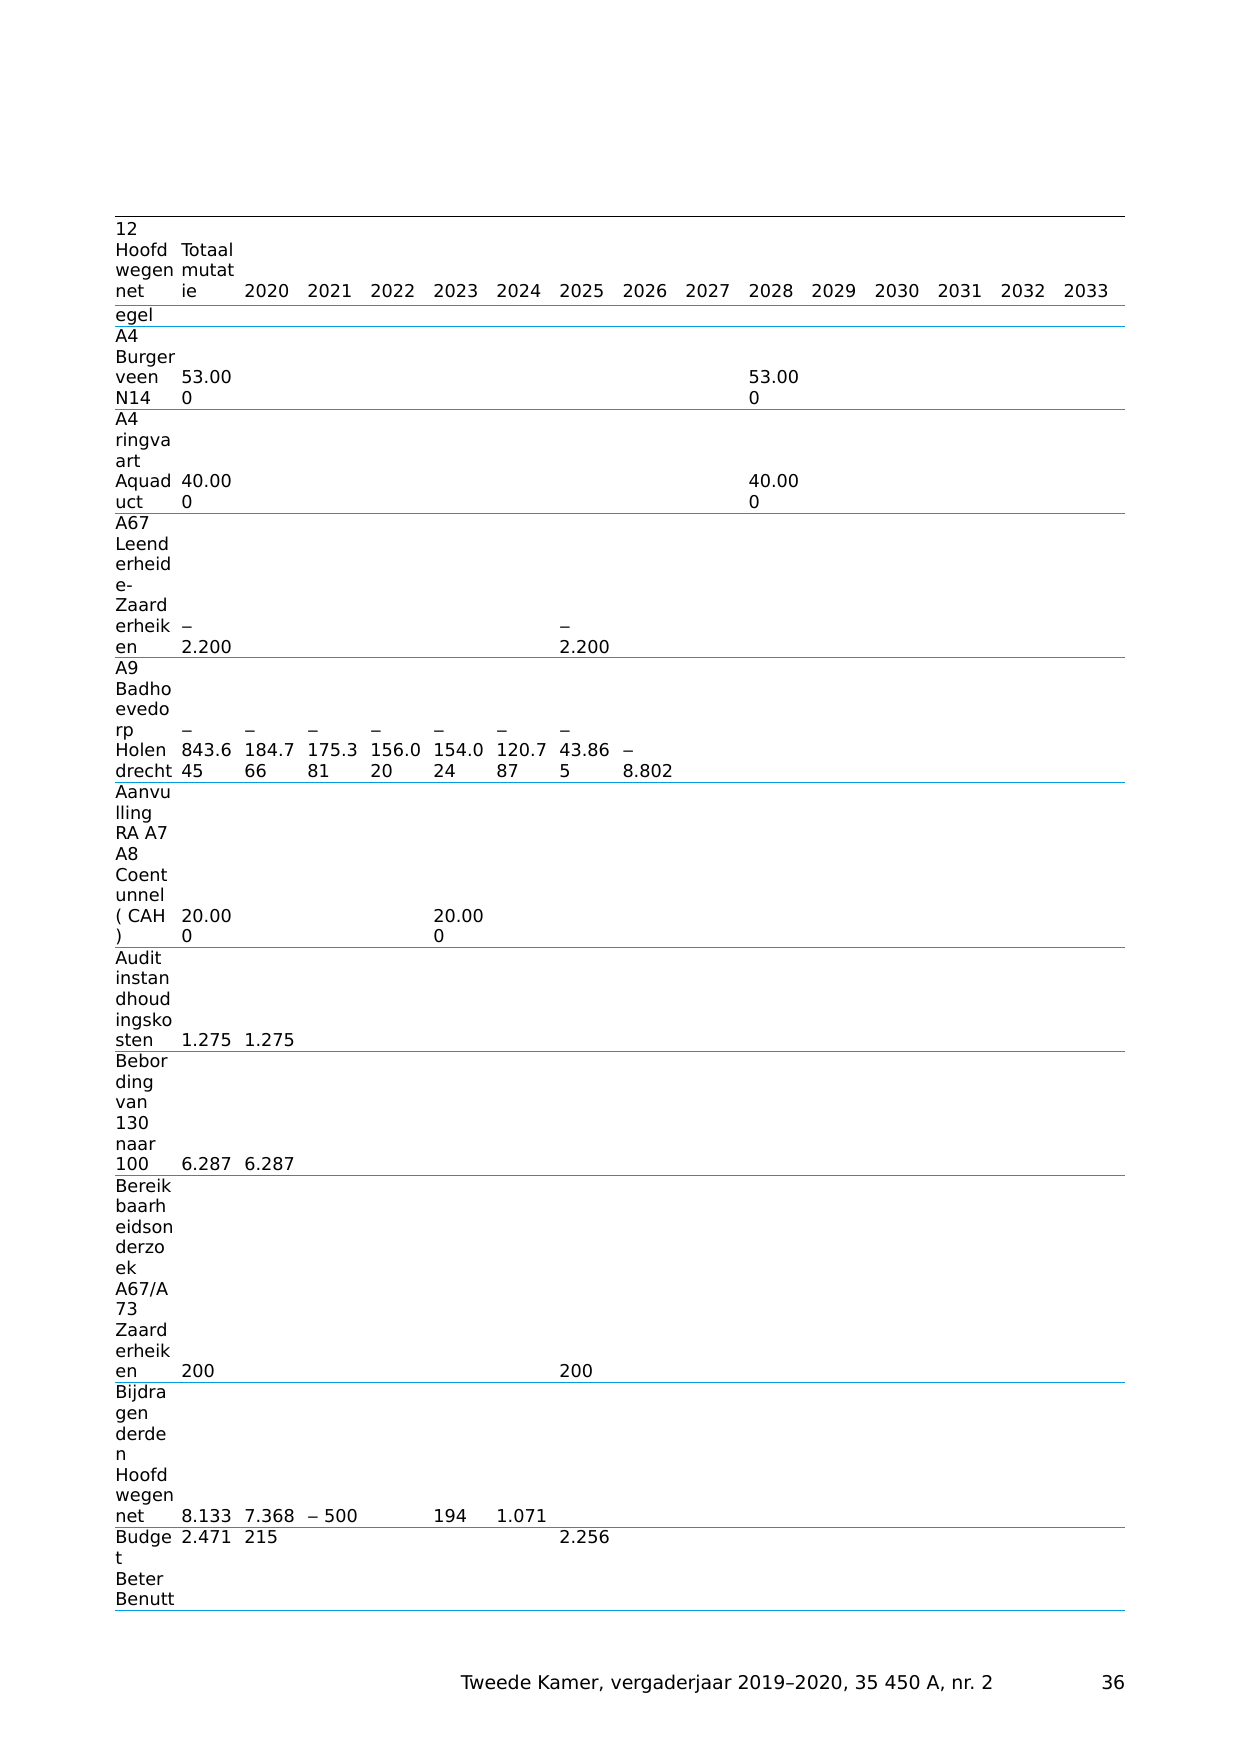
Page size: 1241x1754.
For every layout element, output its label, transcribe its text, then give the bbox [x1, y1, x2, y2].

table_cell [304, 1052, 367, 1175]
table_cell [367, 1528, 430, 1610]
table_cell [745, 306, 808, 326]
table_cell Bebording van 130 naar 100 [115, 1052, 178, 1175]
table_cell [745, 1052, 808, 1175]
table_cell [934, 783, 997, 947]
table_cell [430, 1052, 493, 1175]
table_cell ‒ 156.020 [367, 658, 430, 782]
table_cell [304, 948, 367, 1051]
table_cell [493, 1052, 556, 1175]
table_cell [619, 327, 682, 409]
table_cell [367, 783, 430, 947]
table_cell [871, 1052, 934, 1175]
table_cell [1060, 783, 1125, 947]
table_cell [808, 658, 871, 782]
table_cell [934, 410, 997, 512]
table_cell [304, 410, 367, 512]
table_cell [1060, 514, 1125, 657]
table_cell [745, 1528, 808, 1610]
table_cell 20.000 [430, 783, 493, 947]
table_cell [745, 1176, 808, 1382]
table_cell [871, 1383, 934, 1527]
table_cell [178, 306, 241, 326]
table_cell 1.071 [493, 1383, 556, 1527]
table_cell 2033 [1060, 217, 1125, 304]
table_cell [241, 1176, 304, 1382]
table_cell [934, 306, 997, 326]
table_cell [556, 1383, 619, 1527]
table_cell Budget Beter Benutt [115, 1528, 178, 1610]
table_cell [682, 514, 745, 657]
table_cell [1060, 948, 1125, 1051]
table_cell [682, 1052, 745, 1175]
table_cell [241, 410, 304, 512]
table_cell 2032 [998, 217, 1060, 304]
table_cell [998, 306, 1060, 326]
table_cell A4 Burgerveen N14 [115, 327, 178, 409]
table_cell [556, 1052, 619, 1175]
table_cell 40.000 [178, 410, 241, 512]
table_cell [619, 410, 682, 512]
table_cell 6.287 [178, 1052, 241, 1175]
table_cell [682, 327, 745, 409]
table_cell 6.287 [241, 1052, 304, 1175]
table_cell [682, 1176, 745, 1382]
table_cell 1.275 [178, 948, 241, 1051]
table_cell [871, 783, 934, 947]
table_cell [871, 658, 934, 782]
table_cell [619, 783, 682, 947]
table_cell [934, 1052, 997, 1175]
table_cell 215 [241, 1528, 304, 1610]
table_cell 7.368 [241, 1383, 304, 1527]
table_cell 2031 [934, 217, 997, 304]
table_cell [934, 514, 997, 657]
table_cell [493, 1176, 556, 1382]
table_cell ‒ 500 [304, 1383, 367, 1527]
table_cell [1060, 658, 1125, 782]
table_cell [304, 1176, 367, 1382]
table_cell [556, 327, 619, 409]
table_cell [808, 327, 871, 409]
table_cell [493, 948, 556, 1051]
table_cell [808, 948, 871, 1051]
table_cell 2021 [304, 217, 367, 304]
table_cell [493, 306, 556, 326]
table_cell [619, 514, 682, 657]
table_cell A4 ringvaart Aquaduct [115, 410, 178, 512]
table_cell egel [115, 306, 178, 326]
table_cell Aanvulling RA A7 A8 Coentunnel ( CAH ) [115, 783, 178, 947]
table_cell ‒ 2.200 [178, 514, 241, 657]
table_cell [619, 306, 682, 326]
table_cell [430, 1528, 493, 1610]
table_cell [1060, 1176, 1125, 1382]
table_cell [745, 1383, 808, 1527]
table_cell [808, 1052, 871, 1175]
table_cell [241, 327, 304, 409]
table_cell [998, 410, 1060, 512]
table_cell [493, 783, 556, 947]
table_cell 194 [430, 1383, 493, 1527]
table_cell [808, 306, 871, 326]
table_cell ‒ 120.787 [493, 658, 556, 782]
table_cell [745, 948, 808, 1051]
table_cell 2025 [556, 217, 619, 304]
table_cell [304, 1528, 367, 1610]
table_cell 40.000 [745, 410, 808, 512]
table_cell [871, 410, 934, 512]
table_cell ‒ 8.802 [619, 658, 682, 782]
table_cell [367, 1052, 430, 1175]
table_cell [430, 948, 493, 1051]
table_cell 1.275 [241, 948, 304, 1051]
table_cell Bijdragen derden Hoofdwegennet [115, 1383, 178, 1527]
table_cell 2026 [619, 217, 682, 304]
table_cell [998, 1528, 1060, 1610]
table_cell [493, 410, 556, 512]
table_cell [871, 948, 934, 1051]
table_cell [1060, 1528, 1125, 1610]
table_cell [998, 1176, 1060, 1382]
table_cell ‒ 843.645 [178, 658, 241, 782]
table_cell 53.000 [745, 327, 808, 409]
table_cell ‒ 43.865 [556, 658, 619, 782]
table_cell [430, 306, 493, 326]
table_cell [241, 306, 304, 326]
table_cell [808, 410, 871, 512]
table_cell [682, 783, 745, 947]
table_cell 8.133 [178, 1383, 241, 1527]
table_cell [745, 783, 808, 947]
table_cell Totaal mutatie [178, 217, 241, 304]
table_cell [367, 1176, 430, 1382]
table_cell [682, 306, 745, 326]
table_cell [934, 1383, 997, 1527]
table_cell [808, 1528, 871, 1610]
table_cell [682, 1528, 745, 1610]
table_cell 2024 [493, 217, 556, 304]
table_cell ‒ 2.200 [556, 514, 619, 657]
table_cell [619, 1383, 682, 1527]
table_cell [998, 783, 1060, 947]
table_cell ‒ 175.381 [304, 658, 367, 782]
table_cell [619, 1528, 682, 1610]
table_cell 2028 [745, 217, 808, 304]
table_cell A9 Badhoevedorp Holendrecht [115, 658, 178, 782]
table_cell [304, 306, 367, 326]
table_cell [1060, 410, 1125, 512]
table_cell [304, 783, 367, 947]
table_cell [1060, 1383, 1125, 1527]
table_cell 20.000 [178, 783, 241, 947]
table_cell 2.471 [178, 1528, 241, 1610]
table_cell [998, 514, 1060, 657]
table_cell ‒ 184.766 [241, 658, 304, 782]
table_cell [493, 327, 556, 409]
table_cell 2030 [871, 217, 934, 304]
table_cell [934, 658, 997, 782]
table_cell [556, 410, 619, 512]
table_cell [430, 514, 493, 657]
table_cell [682, 658, 745, 782]
table_cell 2022 [367, 217, 430, 304]
table_cell 2020 [241, 217, 304, 304]
table_cell [871, 1176, 934, 1382]
table_cell [367, 948, 430, 1051]
table_cell Audit instandhoudingskosten [115, 948, 178, 1051]
table_cell [241, 514, 304, 657]
table_cell 200 [556, 1176, 619, 1382]
table_cell [998, 658, 1060, 782]
table_cell [871, 1528, 934, 1610]
table_cell [745, 658, 808, 782]
table_cell [682, 1383, 745, 1527]
table_cell [808, 514, 871, 657]
table_cell [871, 306, 934, 326]
table_cell 2023 [430, 217, 493, 304]
table_cell [241, 783, 304, 947]
table_cell [619, 948, 682, 1051]
table_cell 53.000 [178, 327, 241, 409]
table_cell [998, 327, 1060, 409]
table_cell [934, 327, 997, 409]
table_cell [934, 1528, 997, 1610]
table_cell [934, 1176, 997, 1382]
table_cell 2.256 [556, 1528, 619, 1610]
table_cell [304, 514, 367, 657]
table_cell [808, 783, 871, 947]
table_cell [367, 1383, 430, 1527]
table_cell [619, 1052, 682, 1175]
table_cell [1060, 1052, 1125, 1175]
table_cell [619, 1176, 682, 1382]
table_cell [430, 327, 493, 409]
table_cell 12 Hoofdwegennet [115, 217, 178, 304]
table_cell [556, 948, 619, 1051]
table_cell [367, 306, 430, 326]
table_cell [871, 327, 934, 409]
table_header Artikel 12 Hoofdwegennet [115, 191, 1125, 216]
table_cell 2029 [808, 217, 871, 304]
table_cell 2027 [682, 217, 745, 304]
table_cell [682, 948, 745, 1051]
table_cell [934, 948, 997, 1051]
table_cell [493, 1528, 556, 1610]
table_cell [430, 410, 493, 512]
table_cell [1060, 327, 1125, 409]
table_cell [430, 1176, 493, 1382]
table_cell [367, 514, 430, 657]
table_cell [745, 514, 808, 657]
table_cell [682, 410, 745, 512]
table_cell [871, 514, 934, 657]
table_cell 200 [178, 1176, 241, 1382]
table_cell [367, 410, 430, 512]
table_cell [998, 948, 1060, 1051]
table_cell [998, 1052, 1060, 1175]
table_cell [556, 783, 619, 947]
table_cell A67 Leenderheide-Zaarderheiken [115, 514, 178, 657]
table_cell [304, 327, 367, 409]
table_cell [493, 514, 556, 657]
table_cell [808, 1383, 871, 1527]
table_cell [998, 1383, 1060, 1527]
table_cell [808, 1176, 871, 1382]
table_cell Bereikbaarheidsonderzoek A67/A73 Zaarderheiken [115, 1176, 178, 1382]
table_cell [556, 306, 619, 326]
table_cell ‒ 154.024 [430, 658, 493, 782]
table_cell [367, 327, 430, 409]
table_cell [1060, 306, 1125, 326]
